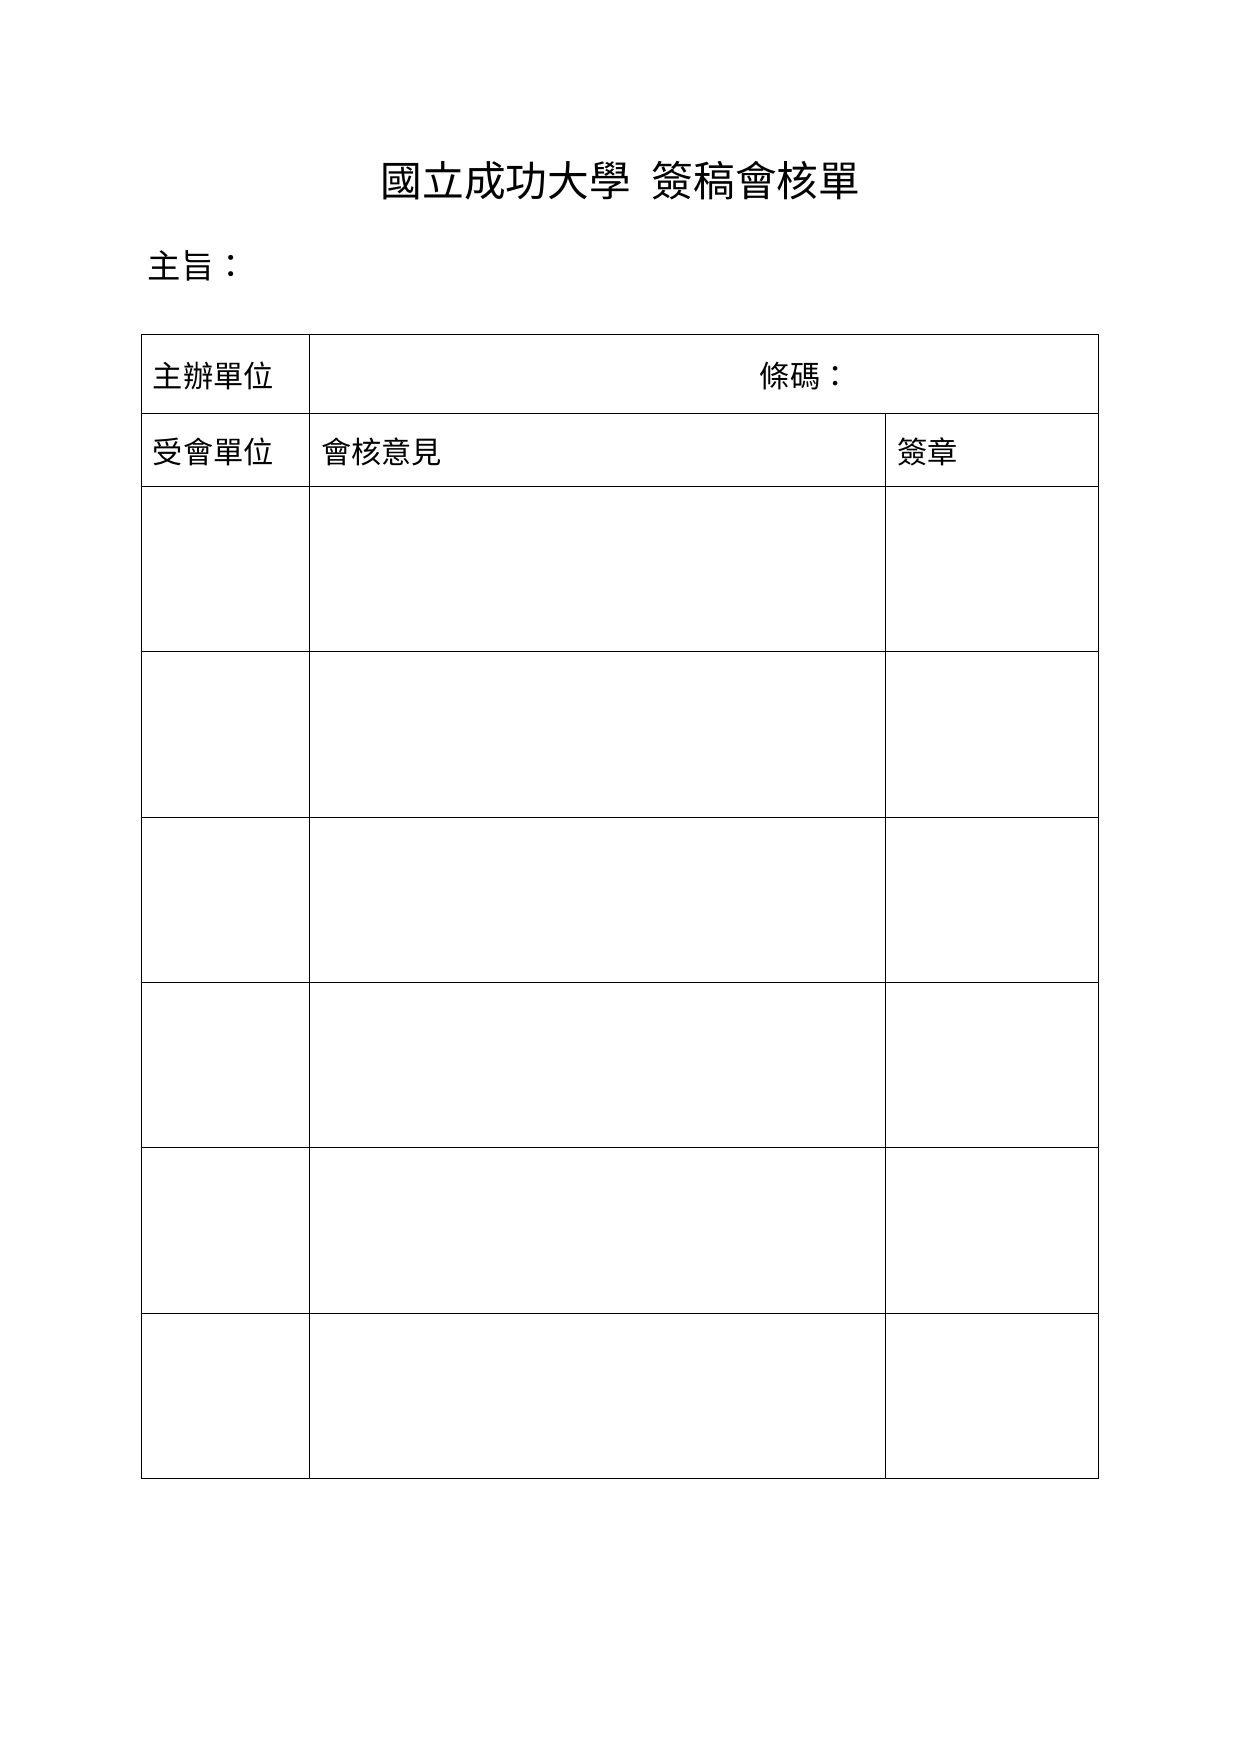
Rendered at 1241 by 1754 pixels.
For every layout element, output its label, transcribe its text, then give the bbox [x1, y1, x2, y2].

table_cell [310, 1148, 885, 1312]
table_cell [310, 818, 885, 982]
table_header [310, 335, 748, 413]
table_cell [886, 652, 1098, 817]
table_cell 受會單位 [142, 414, 309, 486]
table_header 主辦單位 [142, 335, 309, 413]
table_header 條碼： [748, 335, 1098, 413]
table_cell [142, 1314, 309, 1478]
table_cell [142, 652, 309, 817]
table_cell [310, 652, 885, 817]
table_cell [142, 487, 309, 651]
table_cell [886, 487, 1098, 651]
table_cell [886, 1314, 1098, 1478]
text 國立成功大學 簽稿會核單 [148, 148, 1092, 208]
table_cell [310, 983, 885, 1147]
table_cell [310, 487, 885, 651]
table_cell [310, 1314, 885, 1478]
table_cell 簽章 [886, 414, 1098, 486]
table_cell [886, 1148, 1098, 1312]
text 主旨： [148, 240, 1092, 288]
table_cell 會核意見 [310, 414, 885, 486]
table_cell [886, 983, 1098, 1147]
table_cell [142, 1148, 309, 1312]
table_cell [142, 818, 309, 982]
table_cell [886, 818, 1098, 982]
table_cell [142, 983, 309, 1147]
